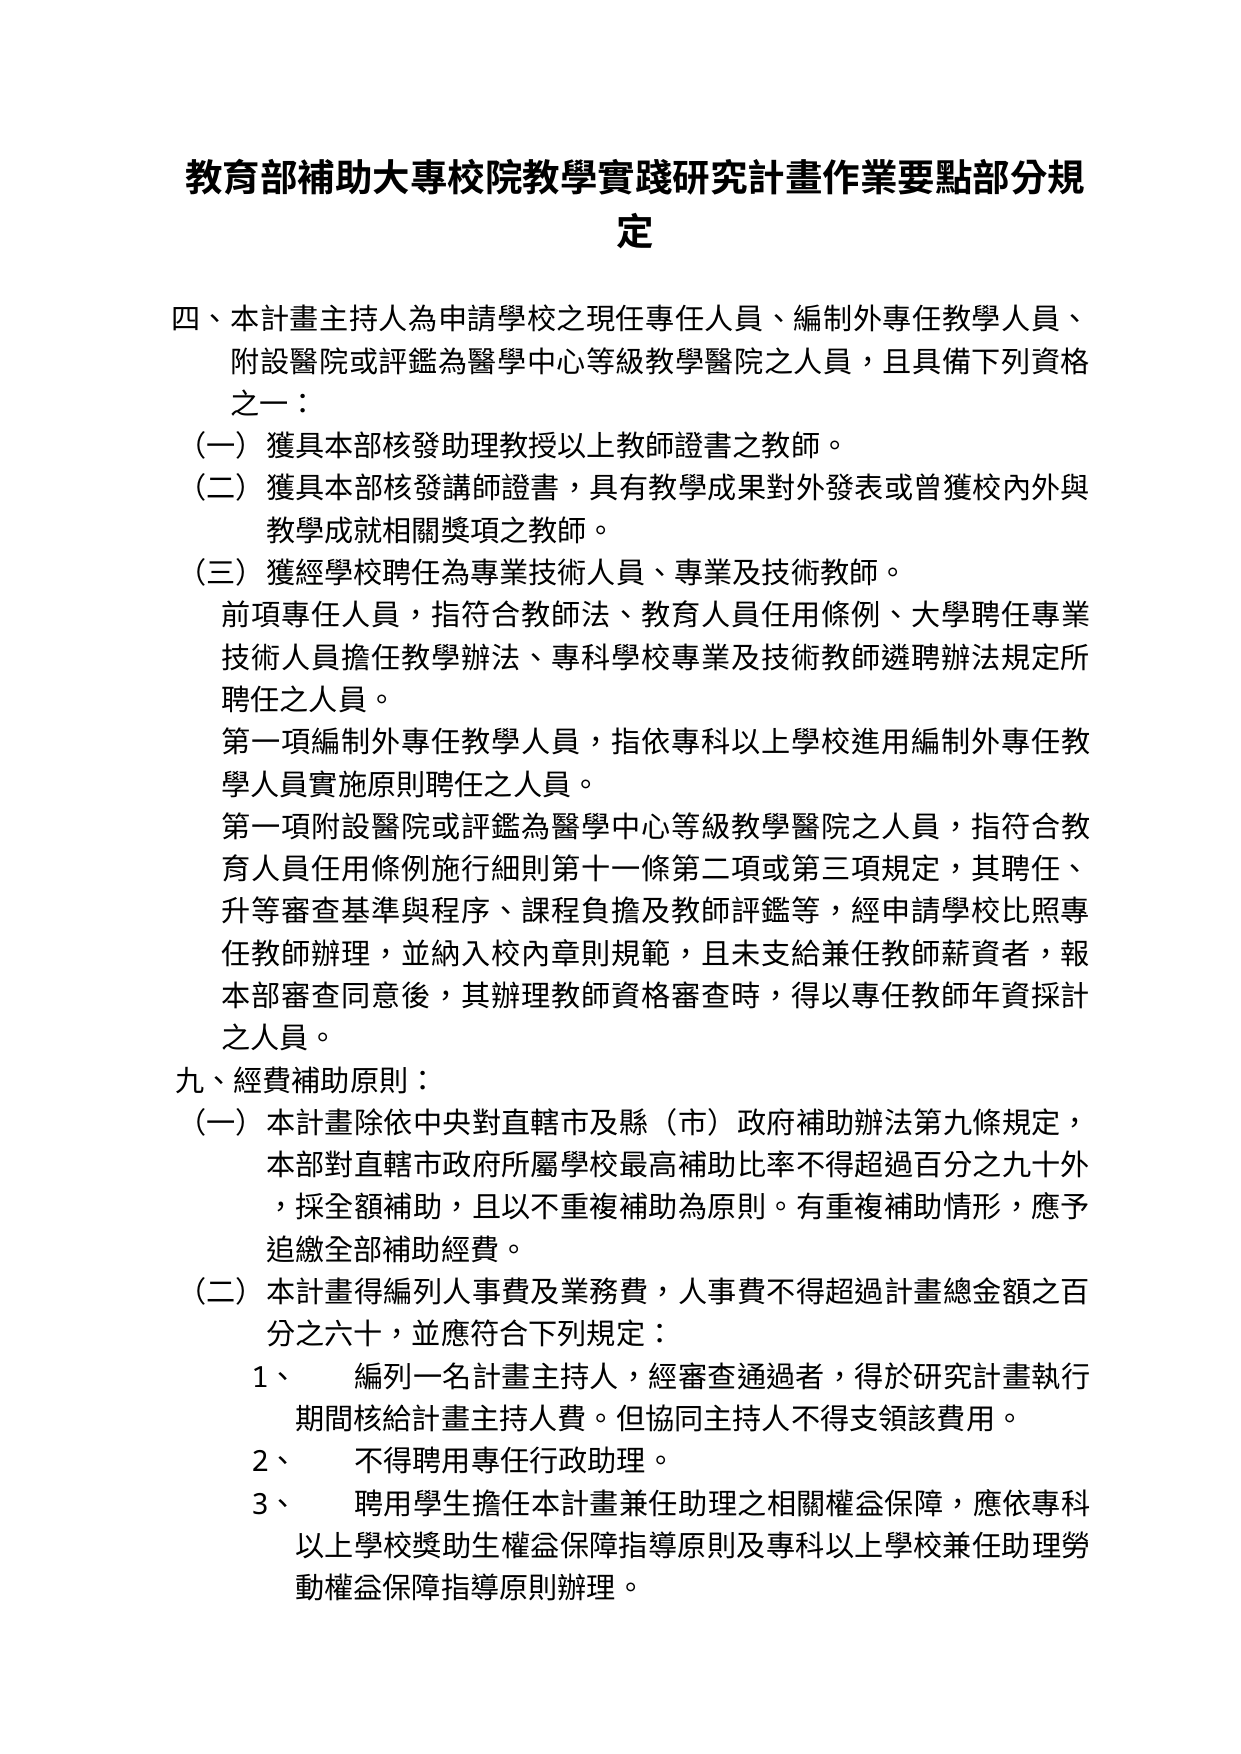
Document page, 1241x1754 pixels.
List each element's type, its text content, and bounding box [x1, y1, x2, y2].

text 九、經費補助原則： [175, 1057, 1092, 1099]
list 獲具本部核發講師證書，具有教學成果對外發表或曾獲校內外與教學成就相關獎項之教師。 [177, 465, 1092, 550]
text 第一項附設醫院或評鑑為醫學中心等級教學醫院之人員，指符合教育人員任用條例施行細則第十一條第二項或第三項規定，其聘任、升等審查基準與程序、課程負擔及教師評鑑等，經申請學校比照專任教師辦理，並納入校內章則規範，且未支給兼任教師薪資者，報本部審查同意後，其辦理教師資格審查時，得以專任教師年資採計之人員。 [221, 803, 1092, 1057]
list 獲經學校聘任為專業技術人員、專業及技術教師。 [177, 550, 1092, 592]
list 本計畫除依中央對直轄市及縣（市）政府補助辦法第九條規定，本部對直轄市政府所屬學校最高補助比率不得超過百分之九十外，採全額補助，且以不重複補助為原則。有重複補助情形，應予追繳全部補助經費。 [177, 1099, 1092, 1269]
text 教育部補助大專校院教學實踐研究計畫作業要點部分規定 [177, 148, 1092, 256]
text 第一項編制外專任教學人員，指依專科以上學校進用編制外專任教學人員實施原則聘任之人員。 [221, 719, 1092, 803]
list 編列一名計畫主持人，經審查通過者，得於研究計畫執行期間核給計畫主持人費。但協同主持人不得支領該費用。 [251, 1353, 1092, 1438]
list 聘用學生擔任本計畫兼任助理之相關權益保障，應依專科以上學校獎助生權益保障指導原則及專科以上學校兼任助理勞動權益保障指導原則辦理。 [251, 1480, 1092, 1607]
list 本計畫得編列人事費及業務費，人事費不得超過計畫總金額之百分之六十，並應符合下列規定： [177, 1269, 1092, 1353]
list 本計畫主持人為申請學校之現任專任人員、編制外專任教學人員、附設醫院或評鑑為醫學中心等級教學醫院之人員，且具備下列資格之一： [171, 296, 1092, 423]
list 獲具本部核發助理教授以上教師證書之教師。 [177, 423, 1092, 465]
list 不得聘用專任行政助理。 [251, 1438, 1092, 1480]
text 前項專任人員，指符合教師法、教育人員任用條例、大學聘任專業技術人員擔任教學辦法、專科學校專業及技術教師遴聘辦法規定所聘任之人員。 [221, 592, 1092, 719]
